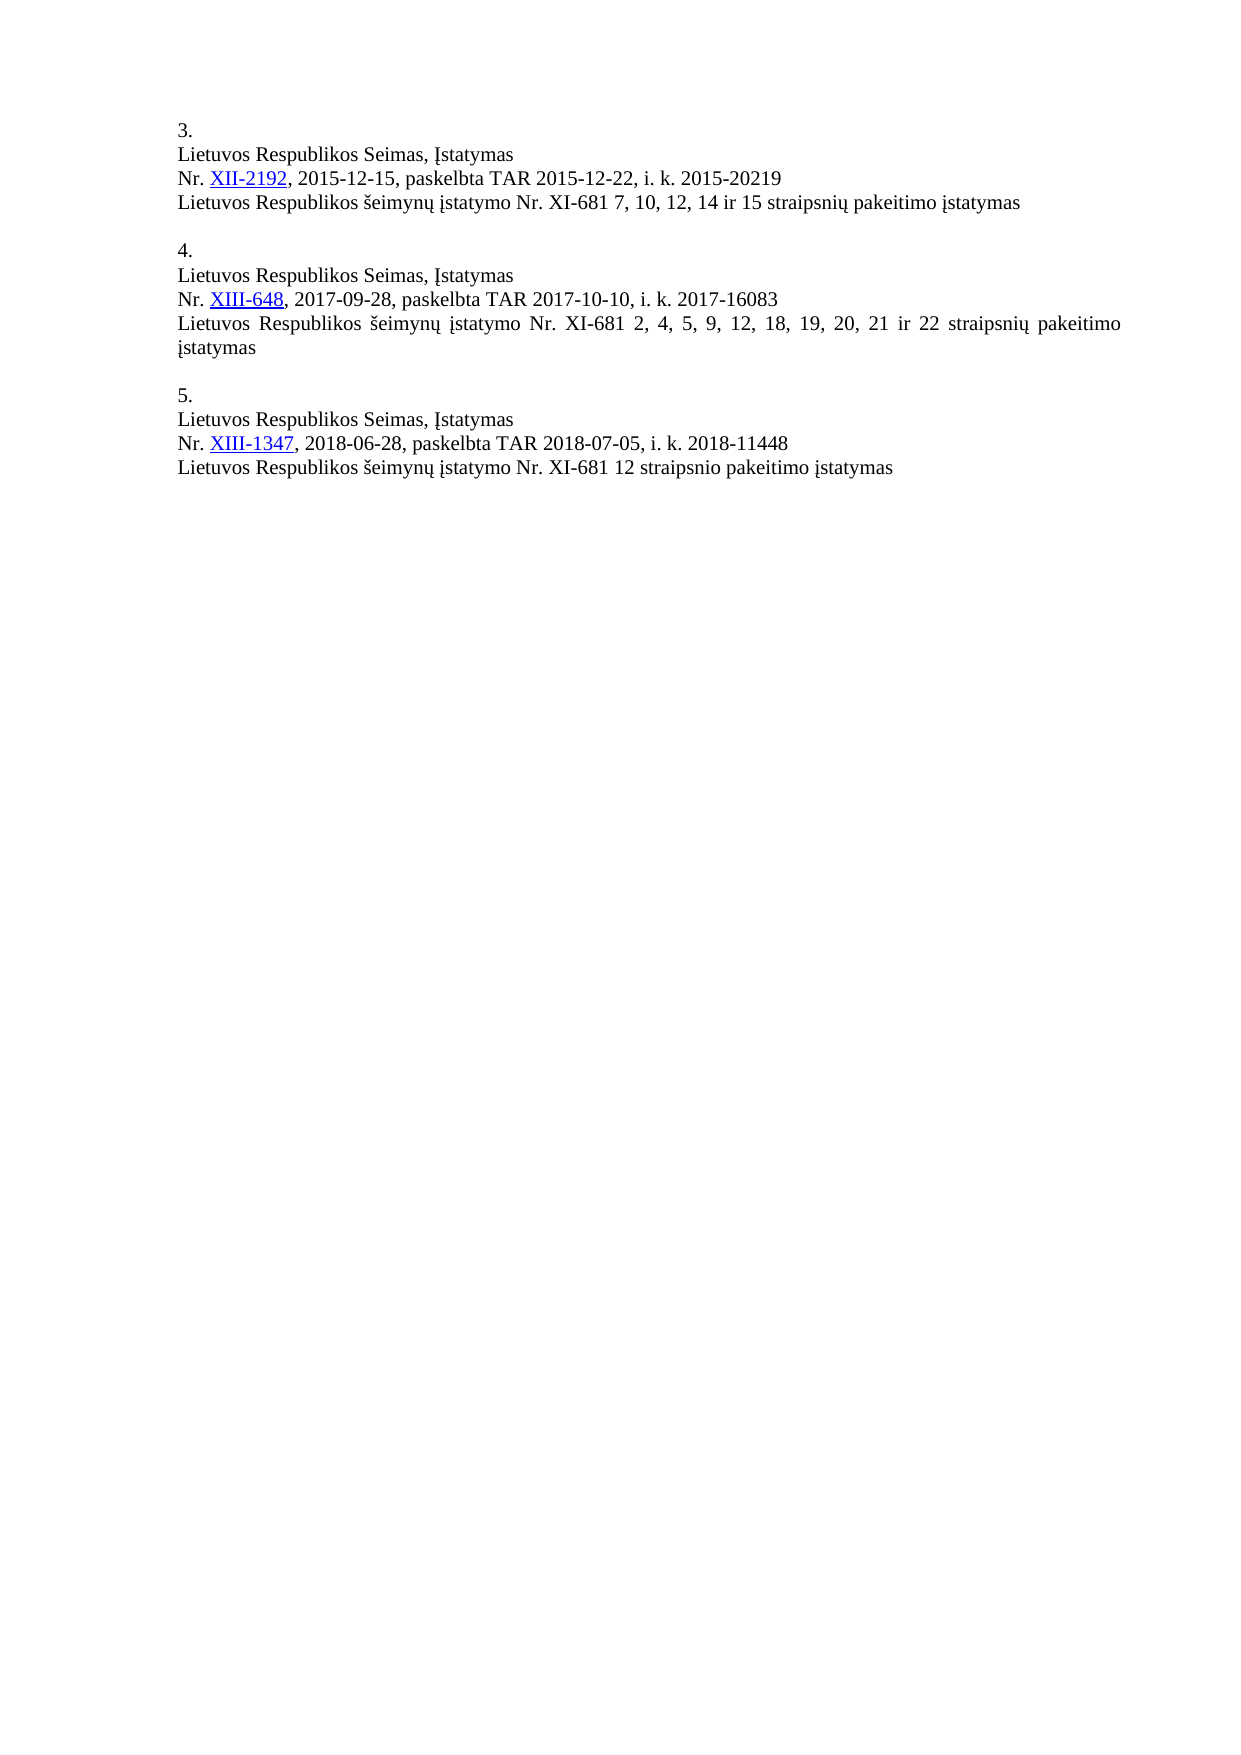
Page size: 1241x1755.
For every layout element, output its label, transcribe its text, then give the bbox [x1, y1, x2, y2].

text 4. [177, 238, 1122, 262]
text 5. [177, 383, 1122, 407]
text Lietuvos Respublikos šeimynų įstatymo Nr. XI-681 2, 4, 5, 9, 12, 18, 19, 20, 21 ir 22 straipsnių pakeitimo įstatymas [177, 311, 1122, 359]
text 3. [177, 118, 1122, 142]
text Lietuvos Respublikos šeimynų įstatymo Nr. XI-681 12 straipsnio pakeitimo įstatymas [177, 455, 1122, 479]
text Nr. XIII-1347, 2018-06-28, paskelbta TAR 2018-07-05, i. k. 2018-11448 [177, 431, 1122, 455]
text Lietuvos Respublikos Seimas, Įstatymas [177, 262, 1122, 287]
text Lietuvos Respublikos Seimas, Įstatymas [177, 407, 1122, 431]
text Nr. XII-2192, 2015-12-15, paskelbta TAR 2015-12-22, i. k. 2015-20219 [177, 166, 1122, 190]
text Nr. XIII-648, 2017-09-28, paskelbta TAR 2017-10-10, i. k. 2017-16083 [177, 287, 1122, 311]
text Lietuvos Respublikos Seimas, Įstatymas [177, 142, 1122, 166]
text Lietuvos Respublikos šeimynų įstatymo Nr. XI-681 7, 10, 12, 14 ir 15 straipsnių pakeitimo įstatymas [177, 190, 1122, 214]
